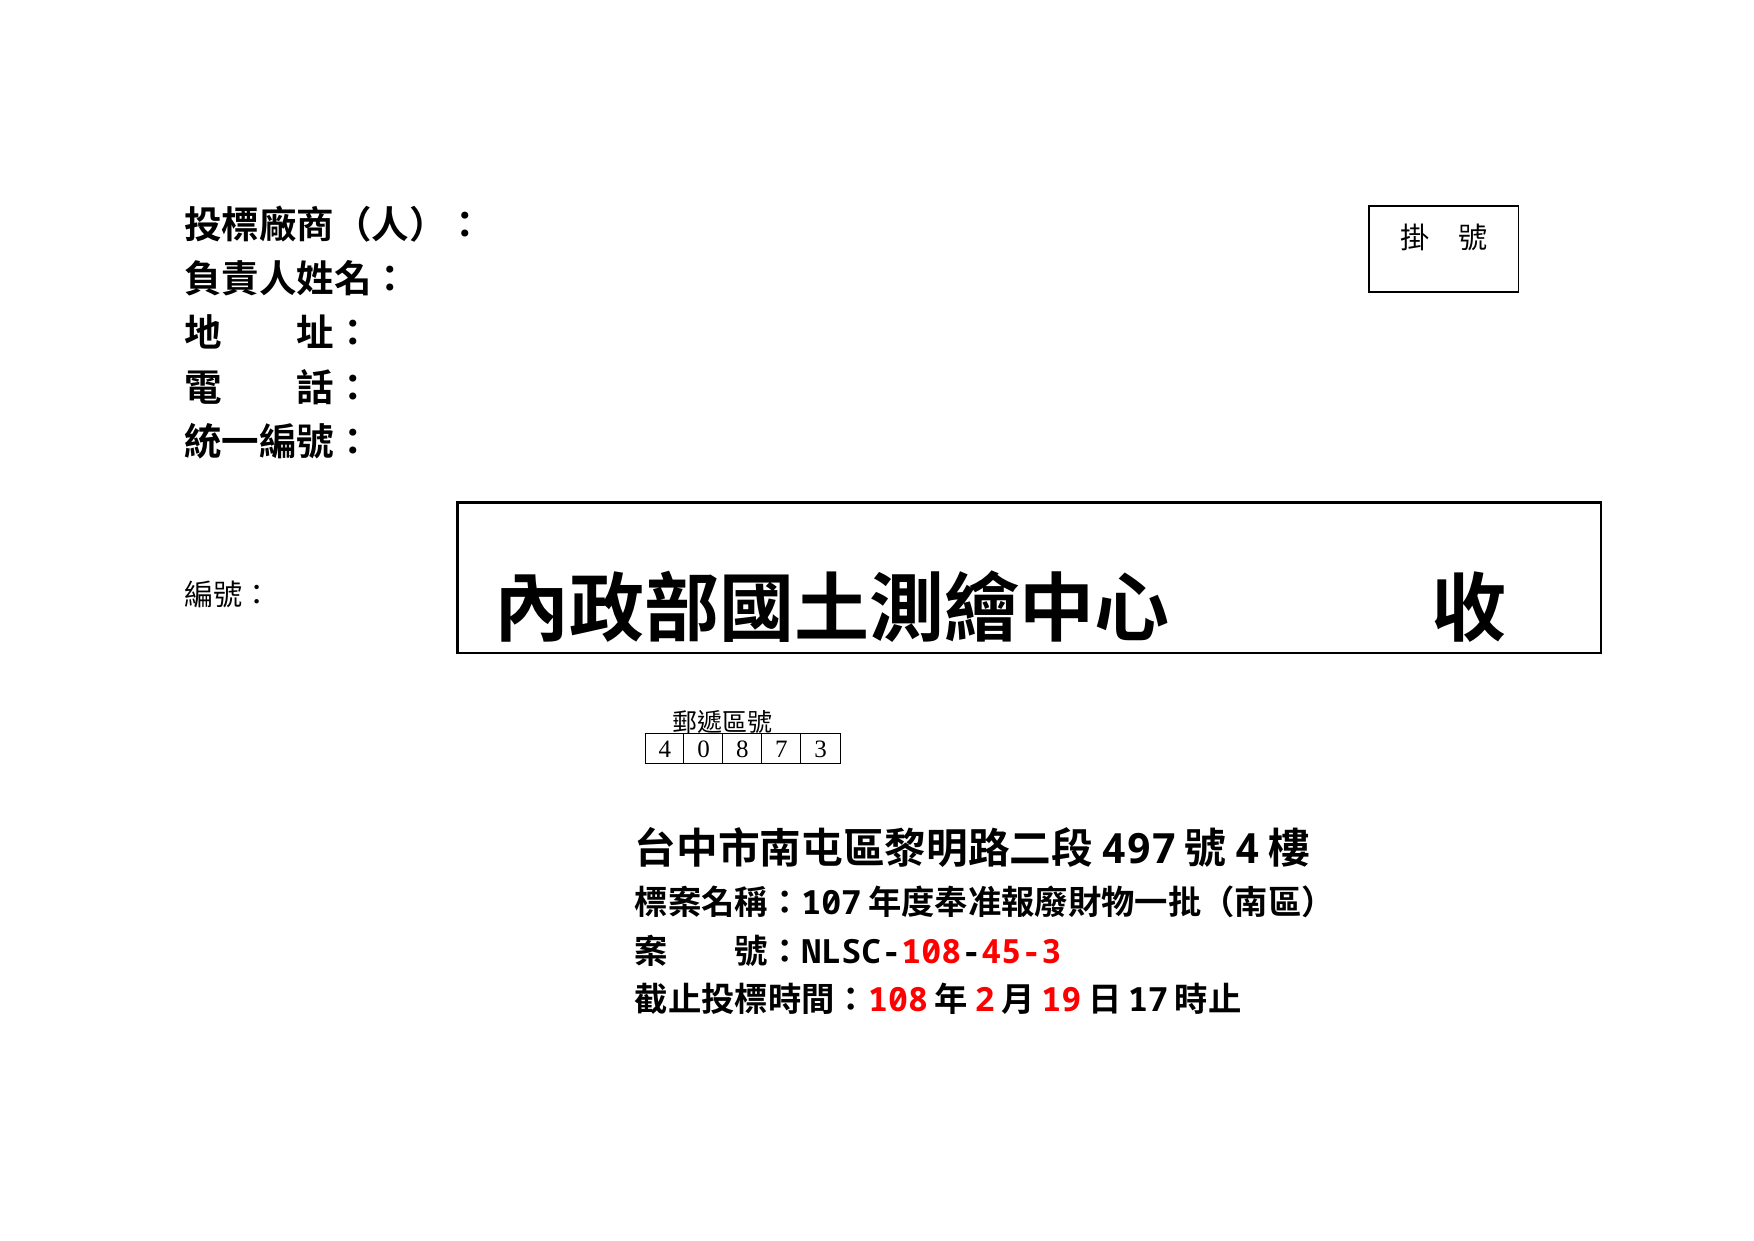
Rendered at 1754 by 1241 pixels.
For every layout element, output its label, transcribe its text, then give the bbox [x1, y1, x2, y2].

text 台中市南屯區黎明路二段497號4樓 [634, 816, 1728, 876]
text 案 號：NLSC-108-45-3 [634, 924, 1728, 973]
text 投標廠商（人）： [184, 195, 1166, 249]
text 統一編號： [184, 412, 1166, 466]
text 地 址： [184, 303, 1166, 358]
text 郵遞區號 [653, 702, 791, 733]
text 負責人姓名： [184, 249, 1166, 303]
text 編號： [184, 571, 416, 613]
table_header 4 [646, 734, 683, 763]
table_header 0 [684, 734, 722, 763]
table_header 8 [723, 734, 761, 763]
text 內政部國土測繪中心 收 [474, 548, 1585, 644]
text 截止投標時間：108年2月19日17時止 [634, 973, 1594, 1021]
text 掛 號 [1384, 214, 1503, 257]
table_header 7 [762, 734, 800, 763]
text 標案名稱：107年度奉准報廢財物一批（南區） [634, 876, 1728, 924]
text 電 話： [184, 358, 1166, 412]
table_header 3 [801, 734, 840, 763]
